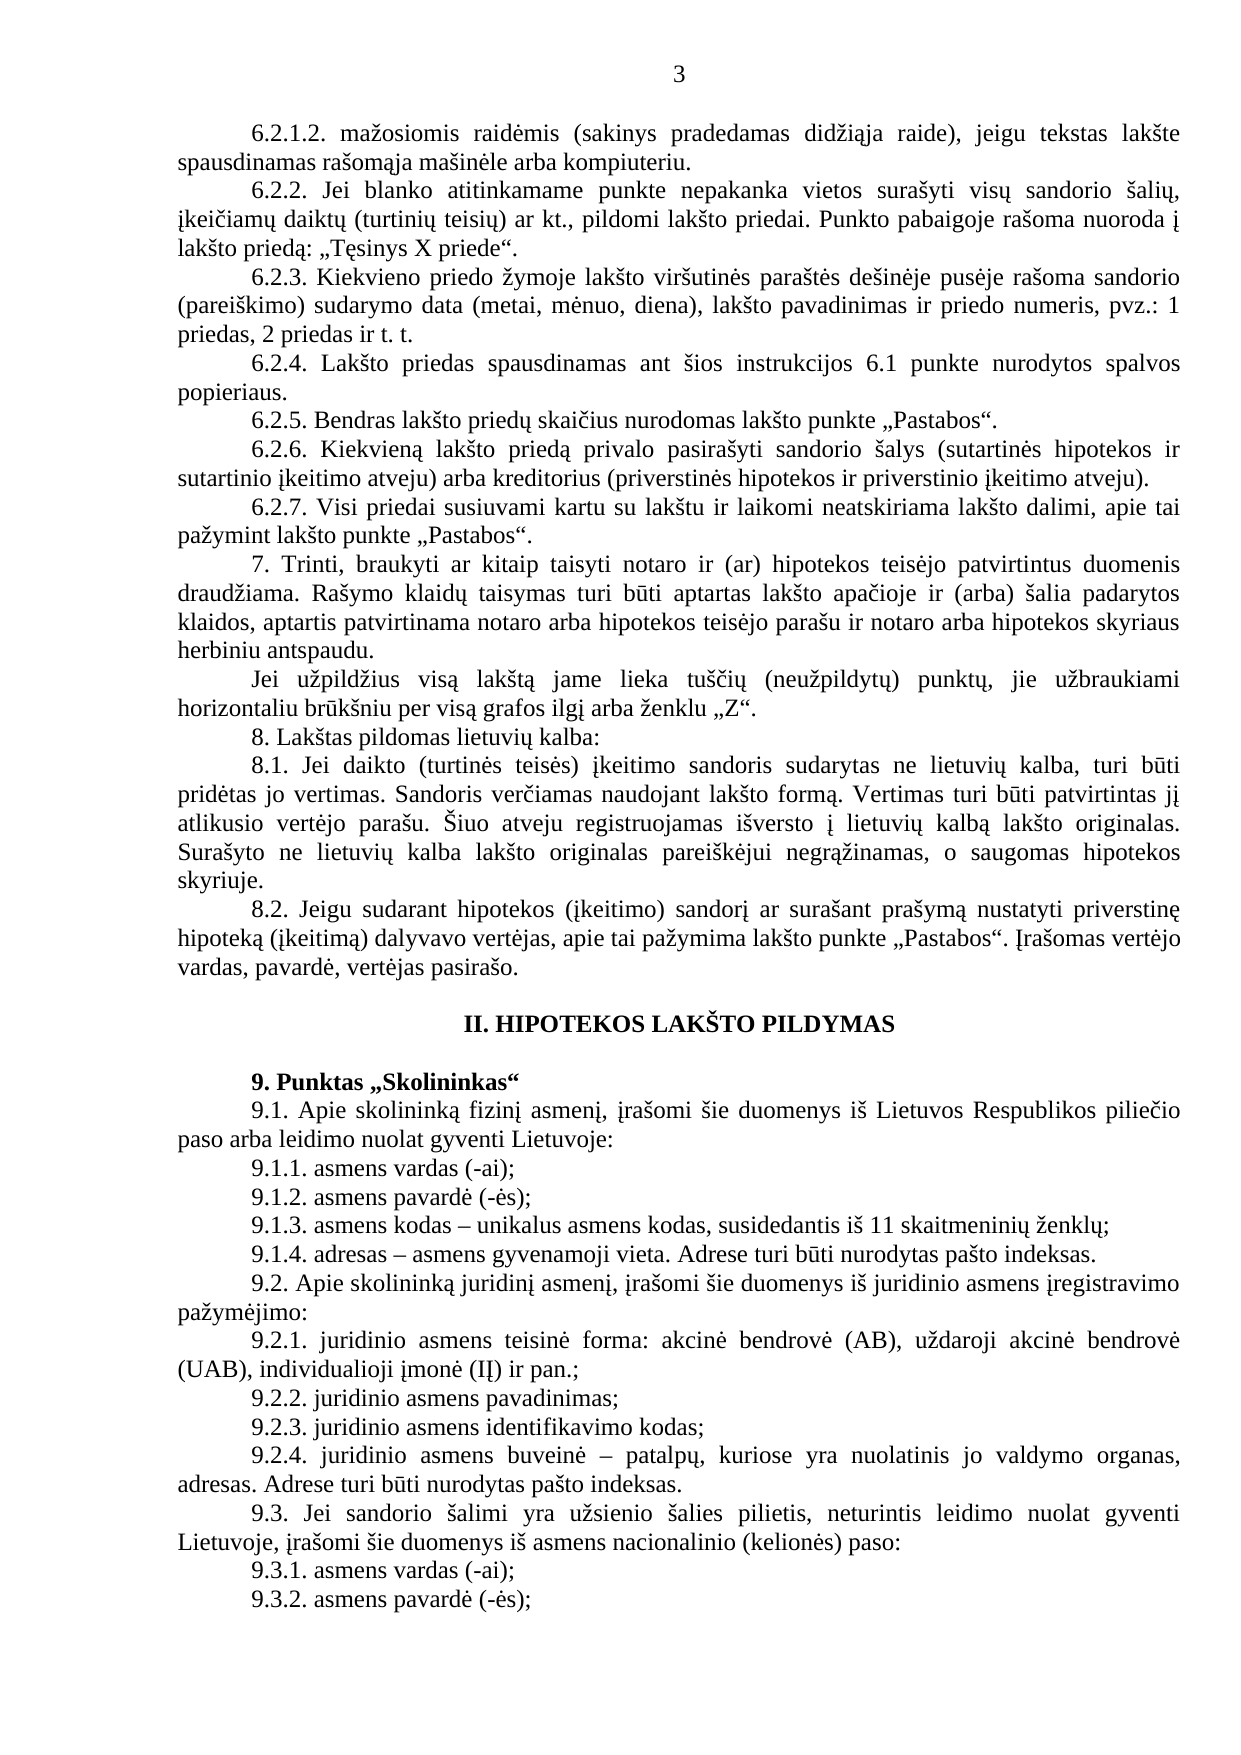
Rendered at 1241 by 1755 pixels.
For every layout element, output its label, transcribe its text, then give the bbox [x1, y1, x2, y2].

text 9.1.4. adresas – asmens gyvenamoji vieta. Adrese turi būti nurodytas pašto indeksas. [177, 1239, 1181, 1268]
text Jei užpildžius visą lakštą jame lieka tuščių (neužpildytų) punktų, jie užbraukiami horizontaliu brūkšniu per visą grafos ilgį arba ženklu „Z“. [177, 664, 1181, 722]
text 9.1. Apie skolininką fizinį asmenį, įrašomi šie duomenys iš Lietuvos Respublikos piliečio paso arba leidimo nuolat gyventi Lietuvoje: [177, 1096, 1181, 1153]
text 9.3. Jei sandorio šalimi yra užsienio šalies pilietis, neturintis leidimo nuolat gyventi Lietuvoje, įrašomi šie duomenys iš asmens nacionalinio (kelionės) paso: [177, 1498, 1181, 1556]
text 9.2.3. juridinio asmens identifikavimo kodas; [177, 1412, 1181, 1441]
text 7. Trinti, braukyti ar kitaip taisyti notaro ir (ar) hipotekos teisėjo patvirtintus duomenis draudžiama. Rašymo klaidų taisymas turi būti aptartas lakšto apačioje ir (arba) šalia padarytos klaidos, aptartis patvirtinama notaro arba hipotekos teisėjo parašu ir notaro arba hipotekos skyriaus herbiniu antspaudu. [177, 549, 1181, 664]
text 9.2.2. juridinio asmens pavadinimas; [177, 1383, 1181, 1412]
text 9.1.3. asmens kodas – unikalus asmens kodas, susidedantis iš 11 skaitmeninių ženklų; [177, 1211, 1181, 1239]
text II. HIPOTEKOS LAKŠTO PILDYMAS [177, 1009, 1181, 1038]
text 6.2.3. Kiekvieno priedo žymoje lakšto viršutinės paraštės dešinėje pusėje rašoma sandorio (pareiškimo) sudarymo data (metai, mėnuo, diena), lakšto pavadinimas ir priedo numeris, pvz.: 1 priedas, 2 priedas ir t. t. [177, 262, 1181, 348]
text 8. Lakštas pildomas lietuvių kalba: [177, 722, 1181, 751]
text 9.2.1. juridinio asmens teisinė forma: akcinė bendrovė (AB), uždaroji akcinė bendrovė (UAB), individualioji įmonė (IĮ) ir pan.; [177, 1326, 1181, 1383]
text 9.3.2. asmens pavardė (-ės); [177, 1584, 1181, 1613]
text 6.2.5. Bendras lakšto priedų skaičius nurodomas lakšto punkte „Pastabos“. [177, 406, 1181, 434]
text 6.2.6. Kiekvieną lakšto priedą privalo pasirašyti sandorio šalys (sutartinės hipotekos ir sutartinio įkeitimo atveju) arba kreditorius (priverstinės hipotekos ir priverstinio įkeitimo atveju). [177, 434, 1181, 492]
text 9.2.4. juridinio asmens buveinė – patalpų, kuriose yra nuolatinis jo valdymo organas, adresas. Adrese turi būti nurodytas pašto indeksas. [177, 1441, 1181, 1498]
text 9.1.1. asmens vardas (-ai); [177, 1153, 1181, 1182]
text 6.2.7. Visi priedai susiuvami kartu su lakštu ir laikomi neatskiriama lakšto dalimi, apie tai pažymint lakšto punkte „Pastabos“. [177, 492, 1181, 549]
text 6.2.2. Jei blanko atitinkamame punkte nepakanka vietos surašyti visų sandorio šalių, įkeičiamų daiktų (turtinių teisių) ar kt., pildomi lakšto priedai. Punkto pabaigoje rašoma nuoroda į lakšto priedą: „Tęsinys X priede“. [177, 176, 1181, 262]
text 9.1.2. asmens pavardė (-ės); [177, 1182, 1181, 1211]
text 8.2. Jeigu sudarant hipotekos (įkeitimo) sandorį ar surašant prašymą nustatyti priverstinę hipoteką (įkeitimą) dalyvavo vertėjas, apie tai pažymima lakšto punkte „Pastabos“. Įrašomas vertėjo vardas, pavardė, vertėjas pasirašo. [177, 894, 1181, 981]
text 6.2.4. Lakšto priedas spausdinamas ant šios instrukcijos 6.1 punkte nurodytos spalvos popieriaus. [177, 348, 1181, 406]
text 6.2.1.2. mažosiomis raidėmis (sakinys pradedamas didžiąja raide), jeigu tekstas lakšte spausdinamas rašomąja mašinėle arba kompiuteriu. [177, 118, 1181, 176]
text 9. Punktas „Skolininkas“ [177, 1067, 1181, 1096]
text 8.1. Jei daikto (turtinės teisės) įkeitimo sandoris sudarytas ne lietuvių kalba, turi būti pridėtas jo vertimas. Sandoris verčiamas naudojant lakšto formą. Vertimas turi būti patvirtintas jį atlikusio vertėjo parašu. Šiuo atveju registruojamas išversto į lietuvių kalbą lakšto originalas. Surašyto ne lietuvių kalba lakšto originalas pareiškėjui negrąžinamas, o saugomas hipotekos skyriuje. [177, 751, 1181, 894]
text 9.2. Apie skolininką juridinį asmenį, įrašomi šie duomenys iš juridinio asmens įregistravimo pažymėjimo: [177, 1268, 1181, 1326]
text 9.3.1. asmens vardas (-ai); [177, 1556, 1181, 1584]
